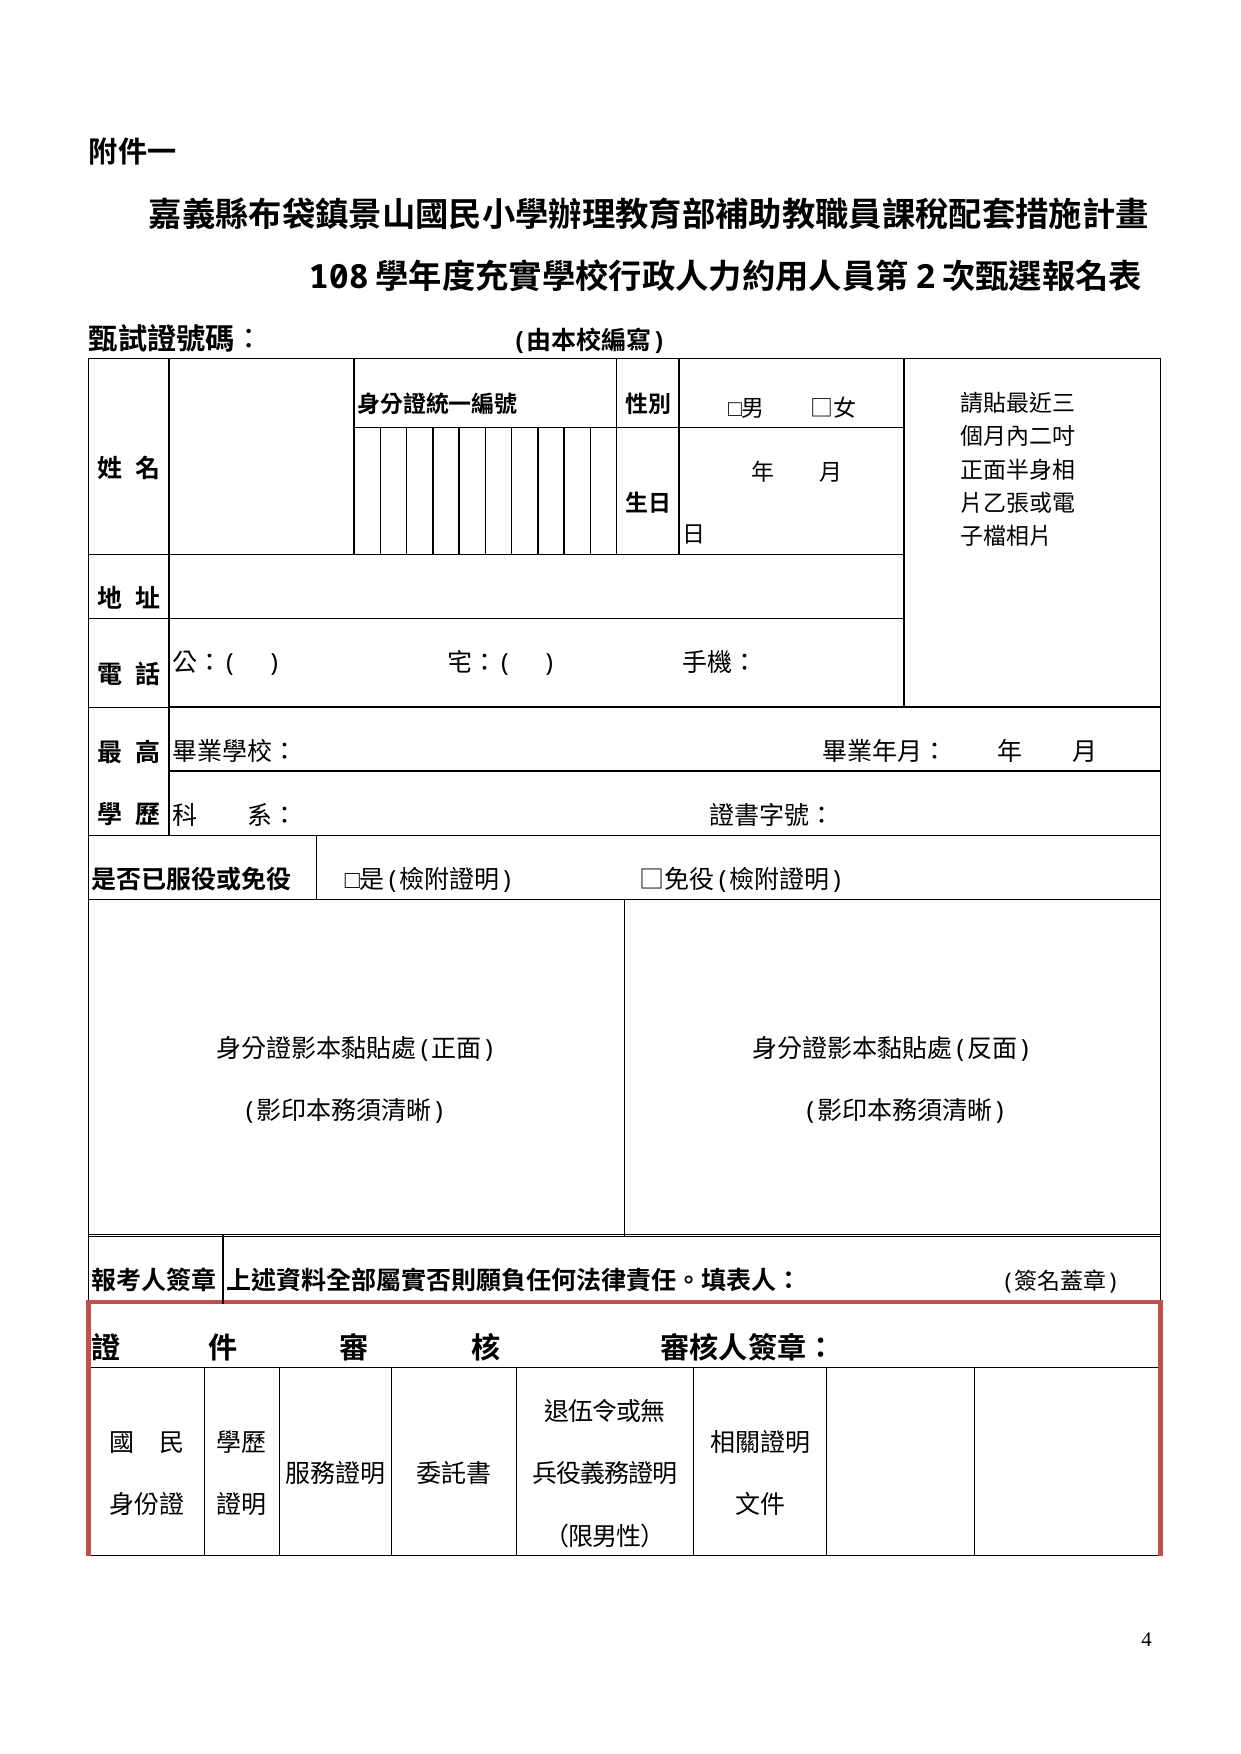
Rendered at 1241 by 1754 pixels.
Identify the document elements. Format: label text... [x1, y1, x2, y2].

table_header [170, 359, 353, 553]
table_cell 生日 [617, 428, 678, 553]
table_cell [565, 428, 590, 553]
text 嘉義縣布袋鎮景山國民小學辦理教育部補助教職員課稅配套措施計畫 [89, 170, 1152, 233]
table_cell 證 件 審 核 審核人簽章： [91, 1304, 1158, 1367]
table_cell 學歷 證明 [205, 1368, 279, 1555]
table_cell 上述資料全部屬實否則願負任何法律責任。填表人： (簽名蓋章) [224, 1237, 1160, 1299]
table_cell [381, 428, 406, 553]
table_cell 委託書 [392, 1368, 516, 1555]
table_cell □是(檢附證明) □免役(檢附證明) [317, 836, 1160, 898]
table_cell 退伍令或無 兵役義務證明 （限男性） [517, 1368, 693, 1555]
table_cell [407, 428, 432, 553]
table_cell 報考人簽章 [89, 1237, 222, 1299]
table_cell [434, 428, 458, 553]
table_cell 國 民 身份證 [91, 1368, 204, 1555]
table_cell 年 月 日 [680, 428, 903, 553]
table_header (貼相片處) [905, 359, 1160, 706]
table_cell [591, 428, 616, 553]
table_cell [486, 428, 511, 553]
table_cell 身分證影本黏貼處(反面) (影印本務須清晰) [625, 900, 1160, 1234]
table_header 性別 [617, 359, 678, 427]
table_cell 科 系： 證書字號： [170, 772, 1160, 834]
table_cell 地 址 [89, 555, 168, 617]
table_header □男 □女 [680, 359, 903, 427]
table_cell [460, 428, 485, 553]
table_cell [355, 428, 380, 553]
table_cell [170, 555, 903, 617]
table_cell 服務證明 [280, 1368, 391, 1555]
table_cell 公：( ) 宅：( ) 手機： [170, 619, 903, 706]
table_cell [512, 428, 537, 553]
table_cell 相關證明 文件 [694, 1368, 826, 1555]
table_cell [539, 428, 563, 553]
table_cell [827, 1368, 974, 1555]
table_header 身分證統一編號 [355, 359, 616, 427]
text 附件一 [89, 108, 1152, 170]
text 甄試證號碼： (由本校編寫) [89, 295, 1152, 358]
table_cell [975, 1368, 1158, 1555]
table_cell 電 話 [89, 619, 168, 706]
table_header 姓 名 [89, 359, 168, 553]
table_cell 是否已服役或免役 [89, 836, 316, 898]
text 108學年度充實學校行政人力約用人員第2次甄選報名表 [89, 233, 1152, 295]
table_cell 身分證影本黏貼處(正面) (影印本務須清晰) [89, 900, 624, 1234]
table_cell 最 高 學 歷 [89, 708, 168, 834]
table_cell 畢業學校： 畢業年月： 年 月 [170, 708, 1160, 770]
